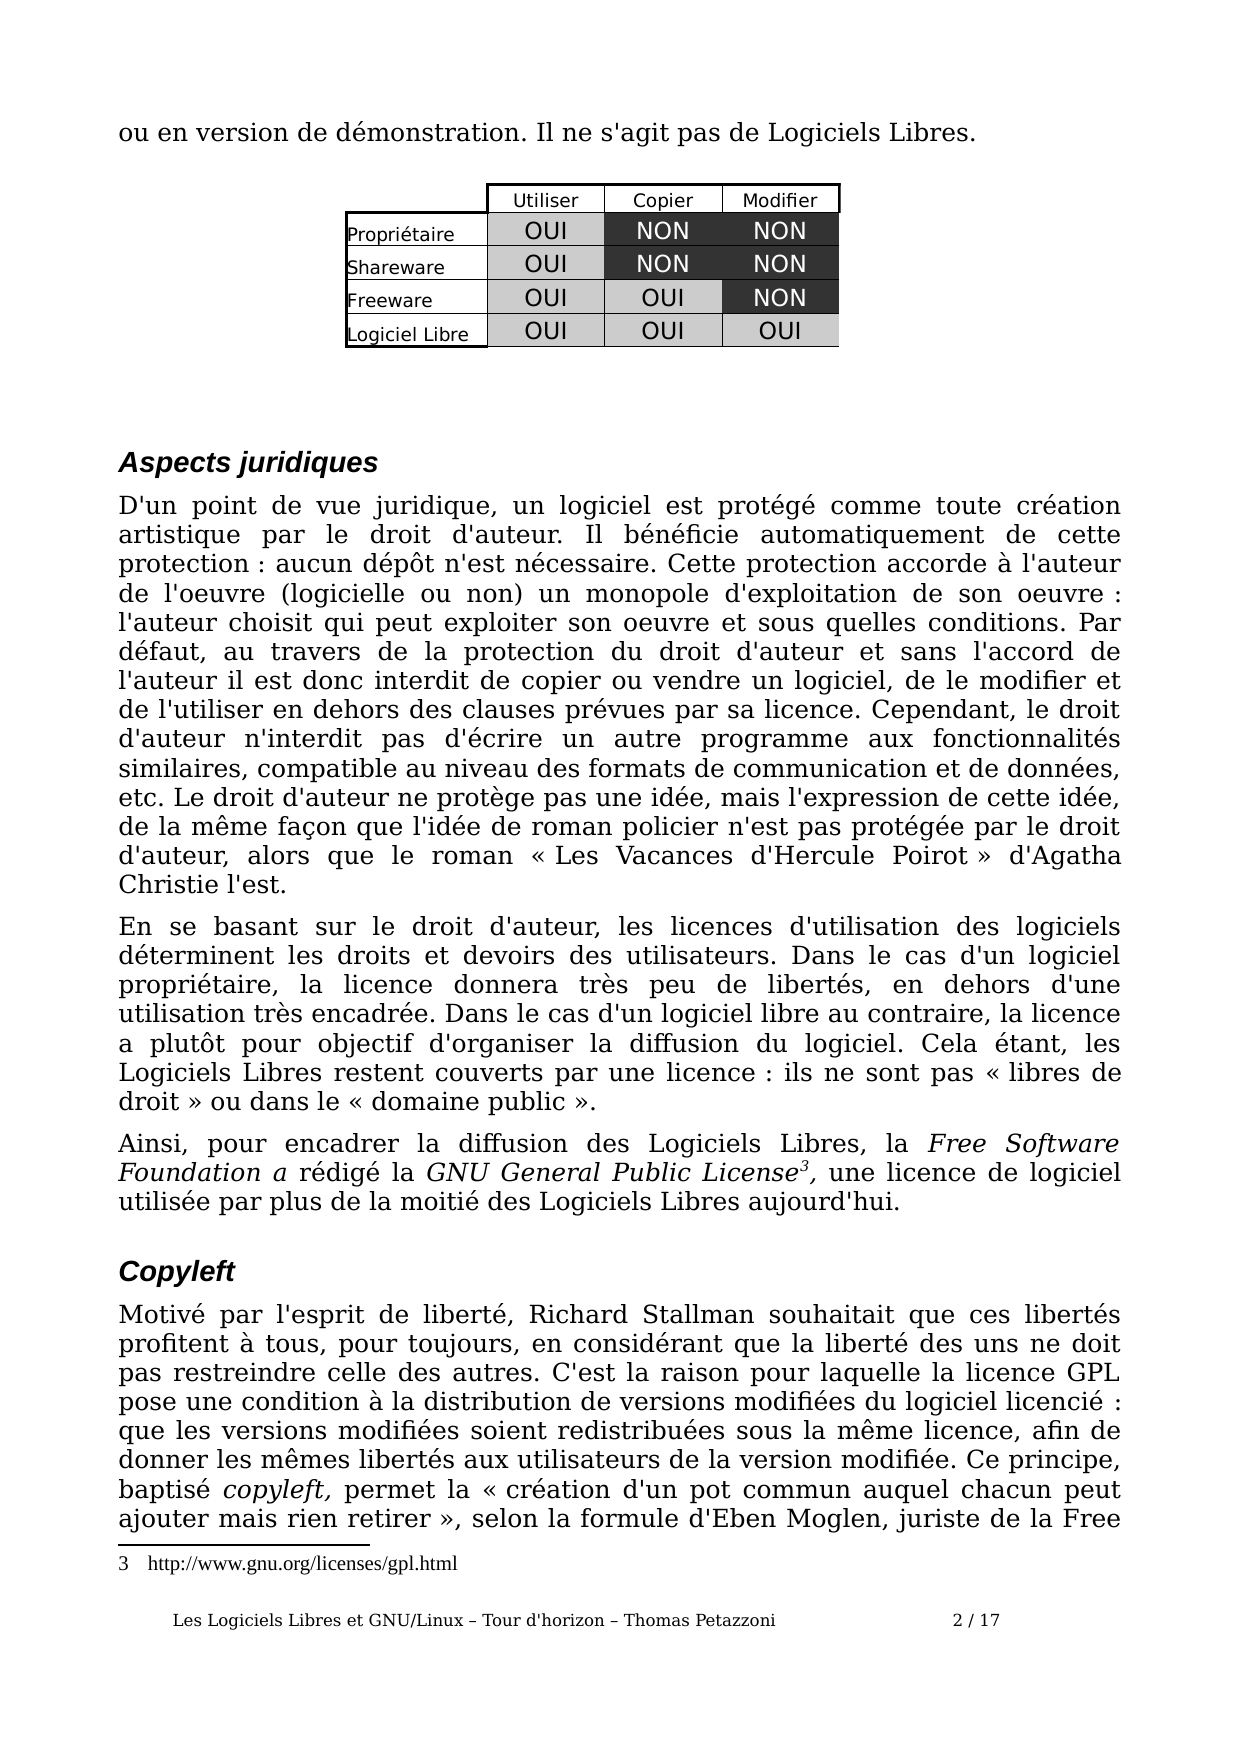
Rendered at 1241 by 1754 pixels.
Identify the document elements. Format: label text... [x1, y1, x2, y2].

text En se basant sur le droit d'auteur, les licences d'utilisation des logiciels déterminent les droits et devoirs des utilisateurs. Dans le cas d'un logiciel propriétaire, la licence donnera très peu de libertés, en dehors d'une utilisation très encadrée. Dans le cas d'un logiciel libre au contraire, la licence a plutôt pour objectif d'organiser la diffusion du logiciel. Cela étant, les Logiciels Libres restent couverts par une licence : ils ne sont pas « libres de droit » ou dans le « domaine public ». [118, 912, 1122, 1116]
text D'un point de vue juridique, un logiciel est protégé comme toute création artistique par le droit d'auteur. Il bénéficie automatiquement de cette protection : aucun dépôt n'est nécessaire. Cette protection accorde à l'auteur de l'oeuvre (logicielle ou non) un monopole d'exploitation de son oeuvre : l'auteur choisit qui peut exploiter son oeuvre et sous quelles conditions. Par défaut, au travers de la protection du droit d'auteur et sans l'accord de l'auteur il est donc interdit de copier ou vendre un logiciel, de le modifier et de l'utiliser en dehors des clauses prévues par sa licence. Cependant, le droit d'auteur n'interdit pas d'écrire un autre programme aux fonctionnalités similaires, compatible au niveau des formats de communication et de données, etc. Le droit d'auteur ne protège pas une idée, mais l'expression de cette idée, de la même façon que l'idée de roman policier n'est pas protégée par le droit d'auteur, alors que le roman « Les Vacances d'Hercule Poirot » d'Agatha Christie l'est. [118, 491, 1122, 900]
text Motivé par l'esprit de liberté, Richard Stallman souhaitait que ces libertés profitent à tous, pour toujours, en considérant que la liberté des uns ne doit pas restreindre celle des autres. C'est la raison pour laquelle la licence GPL pose une condition à la distribution de versions modifiées du logiciel licencié : que les versions modifiées soient redistribuées sous la même licence, afin de donner les mêmes libertés aux utilisateurs de la version modifiée. Ce principe, baptisé copyleft, permet la « création d'un pot commun auquel chacun peut ajouter mais rien retirer », selon la formule d'Eben Moglen, juriste de la Free [118, 1300, 1122, 1533]
text ou en version de démonstration. Il ne s'agit pas de Logiciels Libres. [118, 118, 1122, 147]
subtitle Copyleft [118, 1254, 1122, 1287]
subtitle Aspects juridiques [118, 445, 1122, 479]
text Ainsi, pour encadrer la diffusion des Logiciels Libres, la Free Software Foundation a rédigé la GNU General Public License, une licence de logiciel utilisée par plus de la moitié des Logiciels Libres aujourd'hui. [118, 1129, 1122, 1216]
text http://www.gnu.org/licenses/gpl.html [118, 1551, 1122, 1575]
